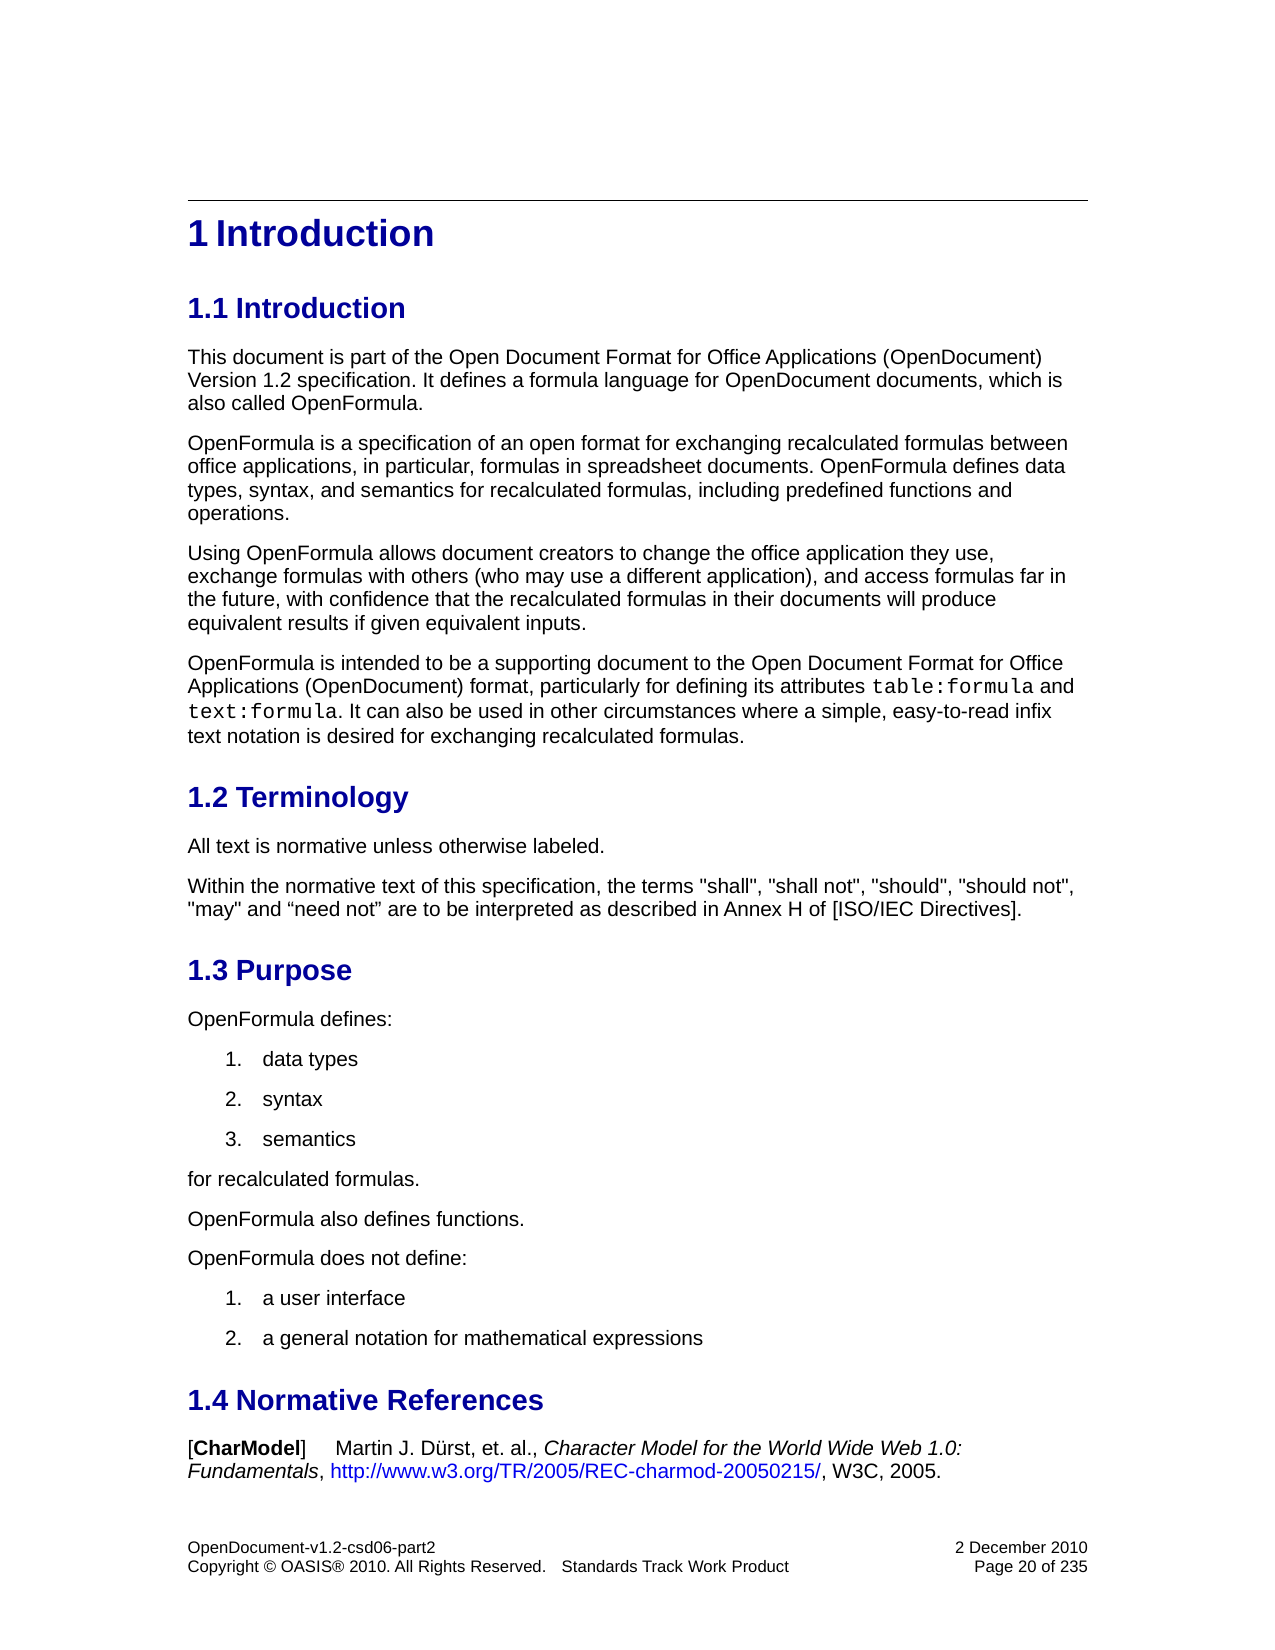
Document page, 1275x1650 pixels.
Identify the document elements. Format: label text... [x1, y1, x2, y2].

text OpenFormula is a specification of an open format for exchanging recalculated formulas between office applications, in particular, formulas in spreadsheet documents. OpenFormula defines data types, syntax, and semantics for recalculated formulas, including predefined functions and operations. [187, 432, 1088, 525]
subtitle Terminology [187, 781, 1088, 814]
list data types [225, 1048, 1088, 1071]
text OpenFormula defines: [187, 1008, 1088, 1031]
text All text is normative unless otherwise labeled. [187, 834, 1088, 858]
text OpenFormula does not define: [187, 1247, 1088, 1270]
text This document is part of the Open Document Format for Office Applications (OpenDocument) Version 1.2 specification. It defines a formula language for OpenDocument documents, which is also called OpenFormula. [187, 346, 1088, 415]
text OpenFormula is intended to be a supporting document to the Open Document Format for Office Applications (OpenDocument) format, particularly for defining its attributes table:formula and text:formula. It can also be used in other circumstances where a simple, easy-to-read infix text notation is desired for exchanging recalculated formulas. [187, 651, 1088, 748]
list a general notation for mathematical expressions [225, 1327, 1088, 1350]
subtitle Introduction [187, 292, 1088, 325]
text OpenFormula also defines functions. [187, 1207, 1088, 1230]
text for recalculated formulas. [187, 1167, 1088, 1191]
text Using OpenFormula allows document creators to change the office application they use, exchange formulas with others (who may use a different application), and access formulas far in the future, with confidence that the recalculated formulas in their documents will produce equivalent results if given equivalent inputs. [187, 542, 1088, 634]
list syntax [225, 1087, 1088, 1111]
subtitle Introduction [187, 201, 1088, 254]
text [CharModel] Martin J. Dürst, et. al., Character Model for the World Wide Web 1.0: Fundamentals, http://www.w3.org/TR/2005/REC-charmod-20050215/, W3C, 2005. [187, 1437, 1088, 1483]
text Within the normative text of this specification, the terms "shall", "shall not", "should", "should not", "may" and “need not” are to be interpreted as described in Annex H of [ISO/IEC Directives]. [187, 874, 1088, 921]
subtitle Purpose [187, 954, 1088, 987]
subtitle Normative References [187, 1383, 1088, 1416]
list semantics [225, 1127, 1088, 1151]
list a user interface [225, 1287, 1088, 1310]
